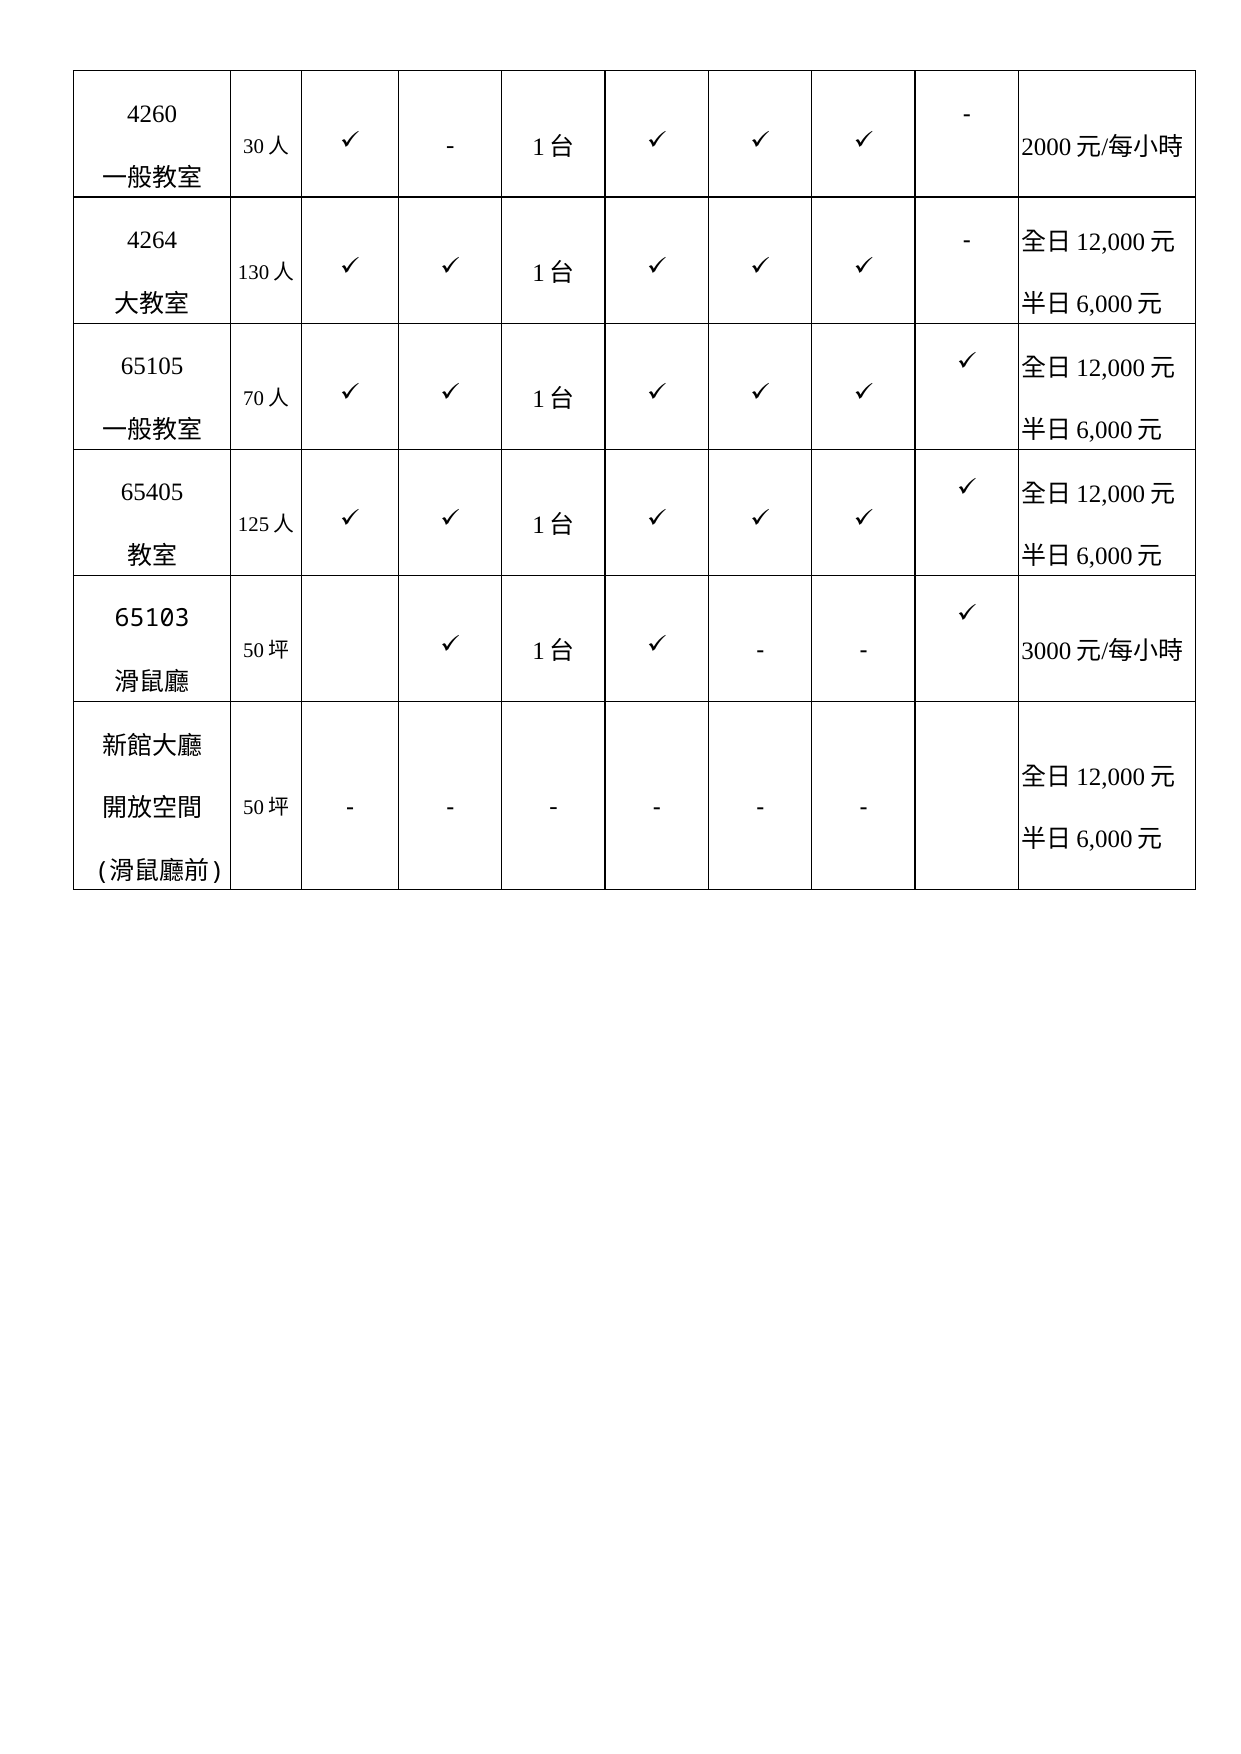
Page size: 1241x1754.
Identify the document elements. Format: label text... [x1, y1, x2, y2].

table_cell  [399, 198, 501, 322]
table_cell 全日12,000元 半日6,000元 [1019, 324, 1195, 448]
table_cell  [606, 576, 708, 701]
table_cell  [812, 450, 914, 574]
table_cell 全日12,000元 半日6,000元 [1019, 450, 1195, 574]
table_cell - [302, 702, 398, 889]
table_cell [302, 576, 398, 701]
table_cell [916, 702, 1018, 889]
table_cell  [399, 450, 501, 574]
table_cell - [606, 702, 708, 889]
table_cell  [606, 324, 708, 448]
table_cell 1台 [502, 71, 604, 196]
table_cell  [399, 324, 501, 448]
table_cell 65405 教室 [74, 450, 230, 574]
table_cell  [606, 450, 708, 574]
table_cell  [812, 71, 914, 196]
table_cell - [812, 702, 914, 889]
table_cell  [302, 324, 398, 448]
table_cell 50坪 [231, 702, 301, 889]
table_cell - [709, 702, 811, 889]
table_cell  [916, 450, 1018, 574]
table_cell  [709, 71, 811, 196]
table_cell - [399, 702, 501, 889]
table_cell - [916, 198, 1018, 322]
table_cell - [916, 71, 1018, 196]
table_cell 70人 [231, 324, 301, 448]
table_cell 1台 [502, 450, 604, 574]
table_cell 130人 [231, 198, 301, 322]
table_cell 1台 [502, 324, 604, 448]
table_cell 65103 滑鼠廳 [74, 576, 230, 701]
table_cell 2000元/每小時 [1019, 71, 1195, 196]
table_cell 全日12,000元 半日6,000元 [1019, 702, 1195, 889]
table_cell  [709, 198, 811, 322]
table_cell 4264 大教室 [74, 198, 230, 322]
table_cell  [709, 450, 811, 574]
table_cell 1台 [502, 576, 604, 701]
table_cell 125人 [231, 450, 301, 574]
table_cell  [916, 324, 1018, 448]
table_cell  [812, 198, 914, 322]
table_cell 30人 [231, 71, 301, 196]
table_cell - [812, 576, 914, 701]
table_cell 50坪 [231, 576, 301, 701]
table_cell  [399, 576, 501, 701]
table_cell  [606, 71, 708, 196]
table_cell 1台 [502, 198, 604, 322]
table_cell - [502, 702, 604, 889]
table_cell  [606, 198, 708, 322]
table_cell  [812, 324, 914, 448]
table_cell  [916, 576, 1018, 701]
table_cell 全日12,000元 半日6,000元 [1019, 198, 1195, 322]
table_cell  [709, 324, 811, 448]
table_cell 新館大廳 開放空間 (滑鼠廳前) [74, 702, 230, 889]
table_cell 65105 一般教室 [74, 324, 230, 448]
table_cell  [302, 198, 398, 322]
table_cell 3000元/每小時 [1019, 576, 1195, 701]
table_cell - [709, 576, 811, 701]
table_cell  [302, 71, 398, 196]
table_cell 4260 一般教室 [74, 71, 230, 196]
table_cell  [302, 450, 398, 574]
table_cell - [399, 71, 501, 196]
